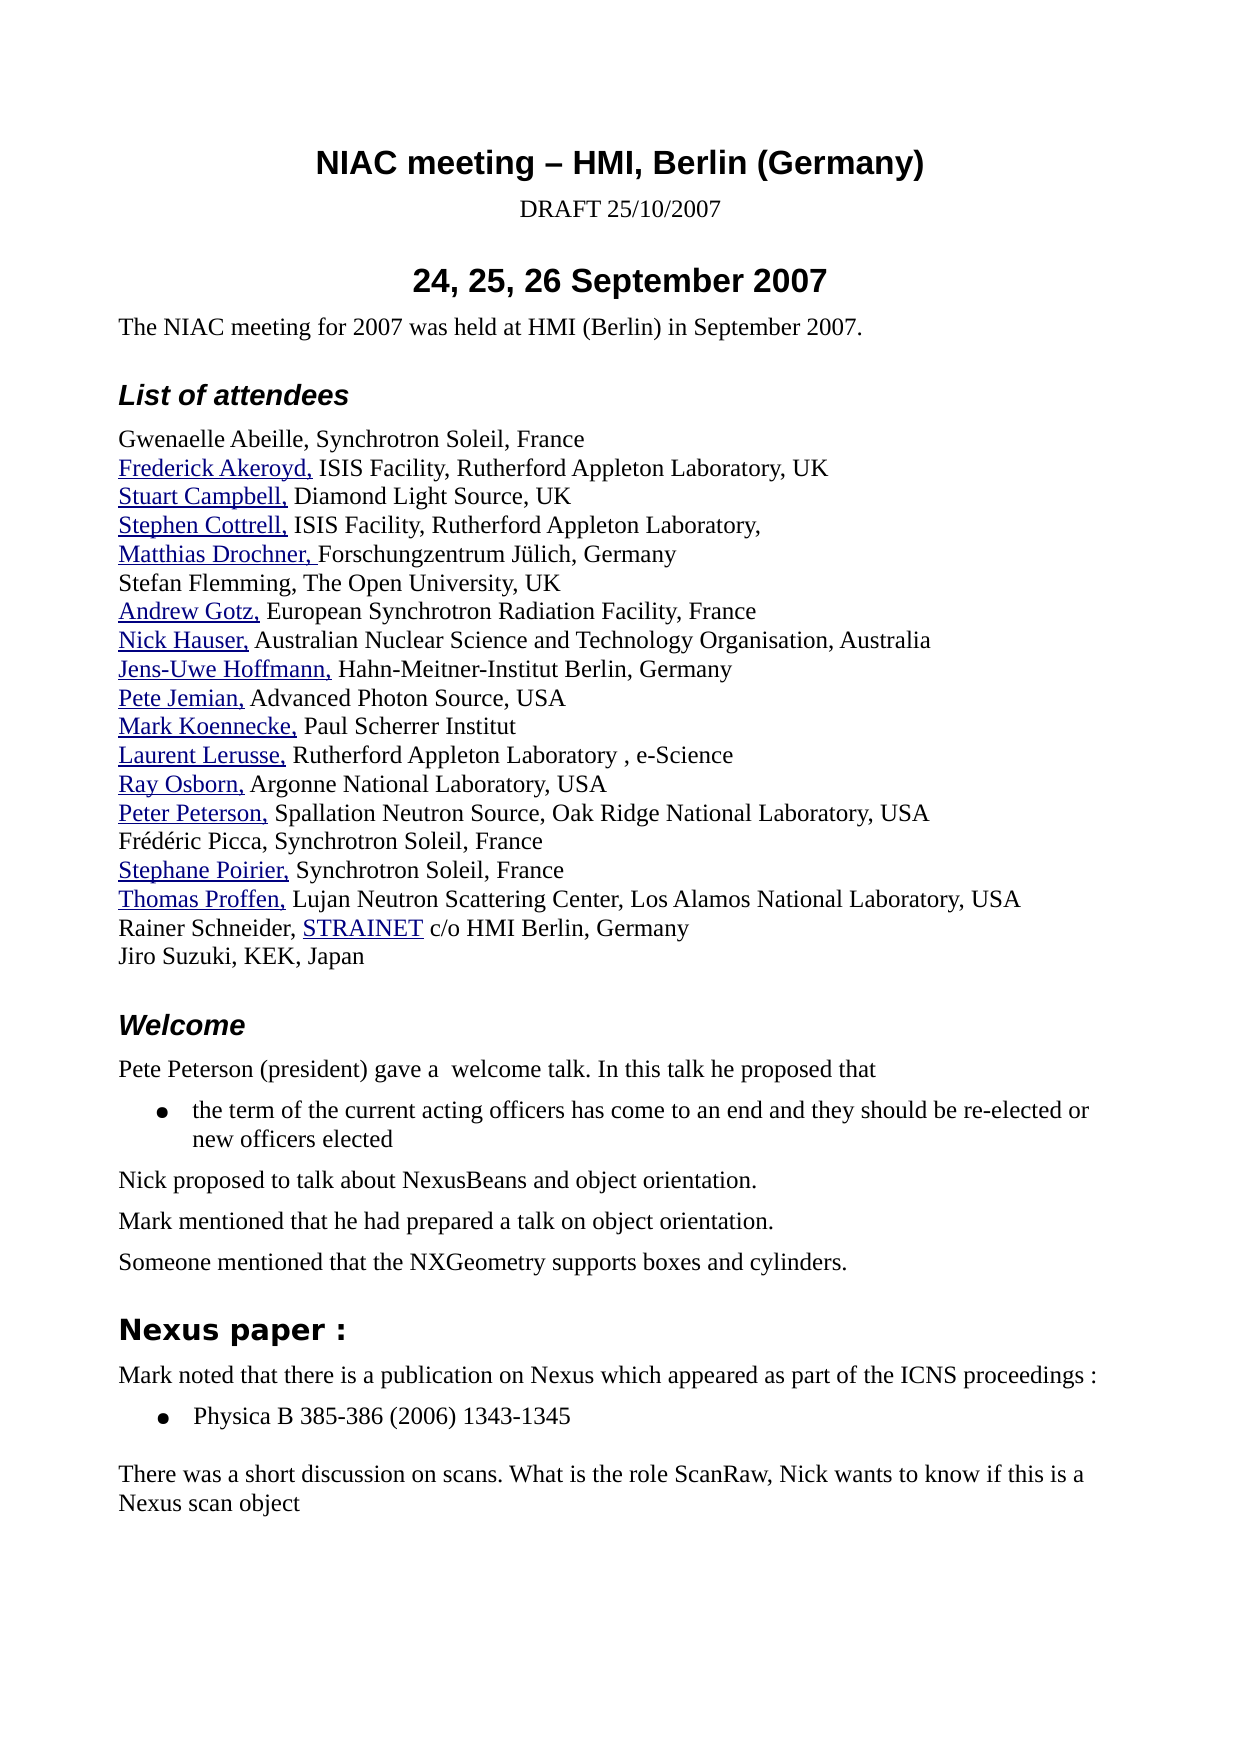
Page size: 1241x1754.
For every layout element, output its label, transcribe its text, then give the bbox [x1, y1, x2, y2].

text Pete Peterson (president) gave a welcome talk. In this talk he proposed that [118, 1054, 1122, 1082]
subtitle List of attendees [118, 378, 1122, 411]
subtitle Nexus paper : [118, 1314, 1122, 1348]
text There was a short discussion on scans. What is the role ScanRaw, Nick wants to know if this is a Nexus scan object [118, 1459, 1122, 1516]
text Mark mentioned that he had prepared a talk on object orientation. [118, 1206, 1122, 1235]
text Someone mentioned that the NXGeometry supports boxes and cylinders. [118, 1247, 1122, 1276]
text Nick proposed to talk about NexusBeans and object orientation. [118, 1165, 1122, 1194]
subtitle Welcome [118, 1008, 1122, 1041]
text DRAFT 25/10/2007 [118, 194, 1122, 223]
subtitle NIAC meeting – HMI, Berlin (Germany) [118, 143, 1122, 182]
list the term of the current acting officers has come to an end and they should be re-elected or new officers elected [154, 1095, 1122, 1152]
text Mark noted that there is a publication on Nexus which appeared as part of the ICNS proceedings : [118, 1360, 1122, 1389]
text The NIAC meeting for 2007 was held at HMI (Berlin) in September 2007. [118, 312, 1122, 340]
list Physica B 385-386 (2006) 1343-1345 [156, 1401, 1122, 1430]
text Gwenaelle Abeille, Synchrotron Soleil, France Frederick Akeroyd, ISIS Facility, Rutherford Appleton Laboratory, UK Stuart Campbell, Diamond Light Source, UK Stephen Cottrell, ISIS Facility, Rutherford Appleton Laboratory, Matthias Drochner, Forschungzentrum Jülich, Germany Stefan Flemming, The Open University, UK Andrew Gotz, European Synchrotron Radiation Facility, France Nick Hauser, Australian Nuclear Science and Technology Organisation, Australia Jens-Uwe Hoffmann, Hahn-Meitner-Institut Berlin, Germany Pete Jemian, Advanced Photon Source, USA Mark Koennecke, Paul Scherrer Institut Laurent Lerusse, Rutherford Appleton Laboratory , e-Science Ray Osborn, Argonne National Laboratory, USA Peter Peterson, Spallation Neutron Source, Oak Ridge National Laboratory, USA Frédéric Picca, Synchrotron Soleil, France Stephane Poirier, Synchrotron Soleil, France Thomas Proffen, Lujan Neutron Scattering Center, Los Alamos National Laboratory, USA Rainer Schneider, STRAINET c/o HMI Berlin, Germany Jiro Suzuki, KEK, Japan [118, 424, 1122, 970]
subtitle 24, 25, 26 September 2007 [118, 261, 1122, 299]
